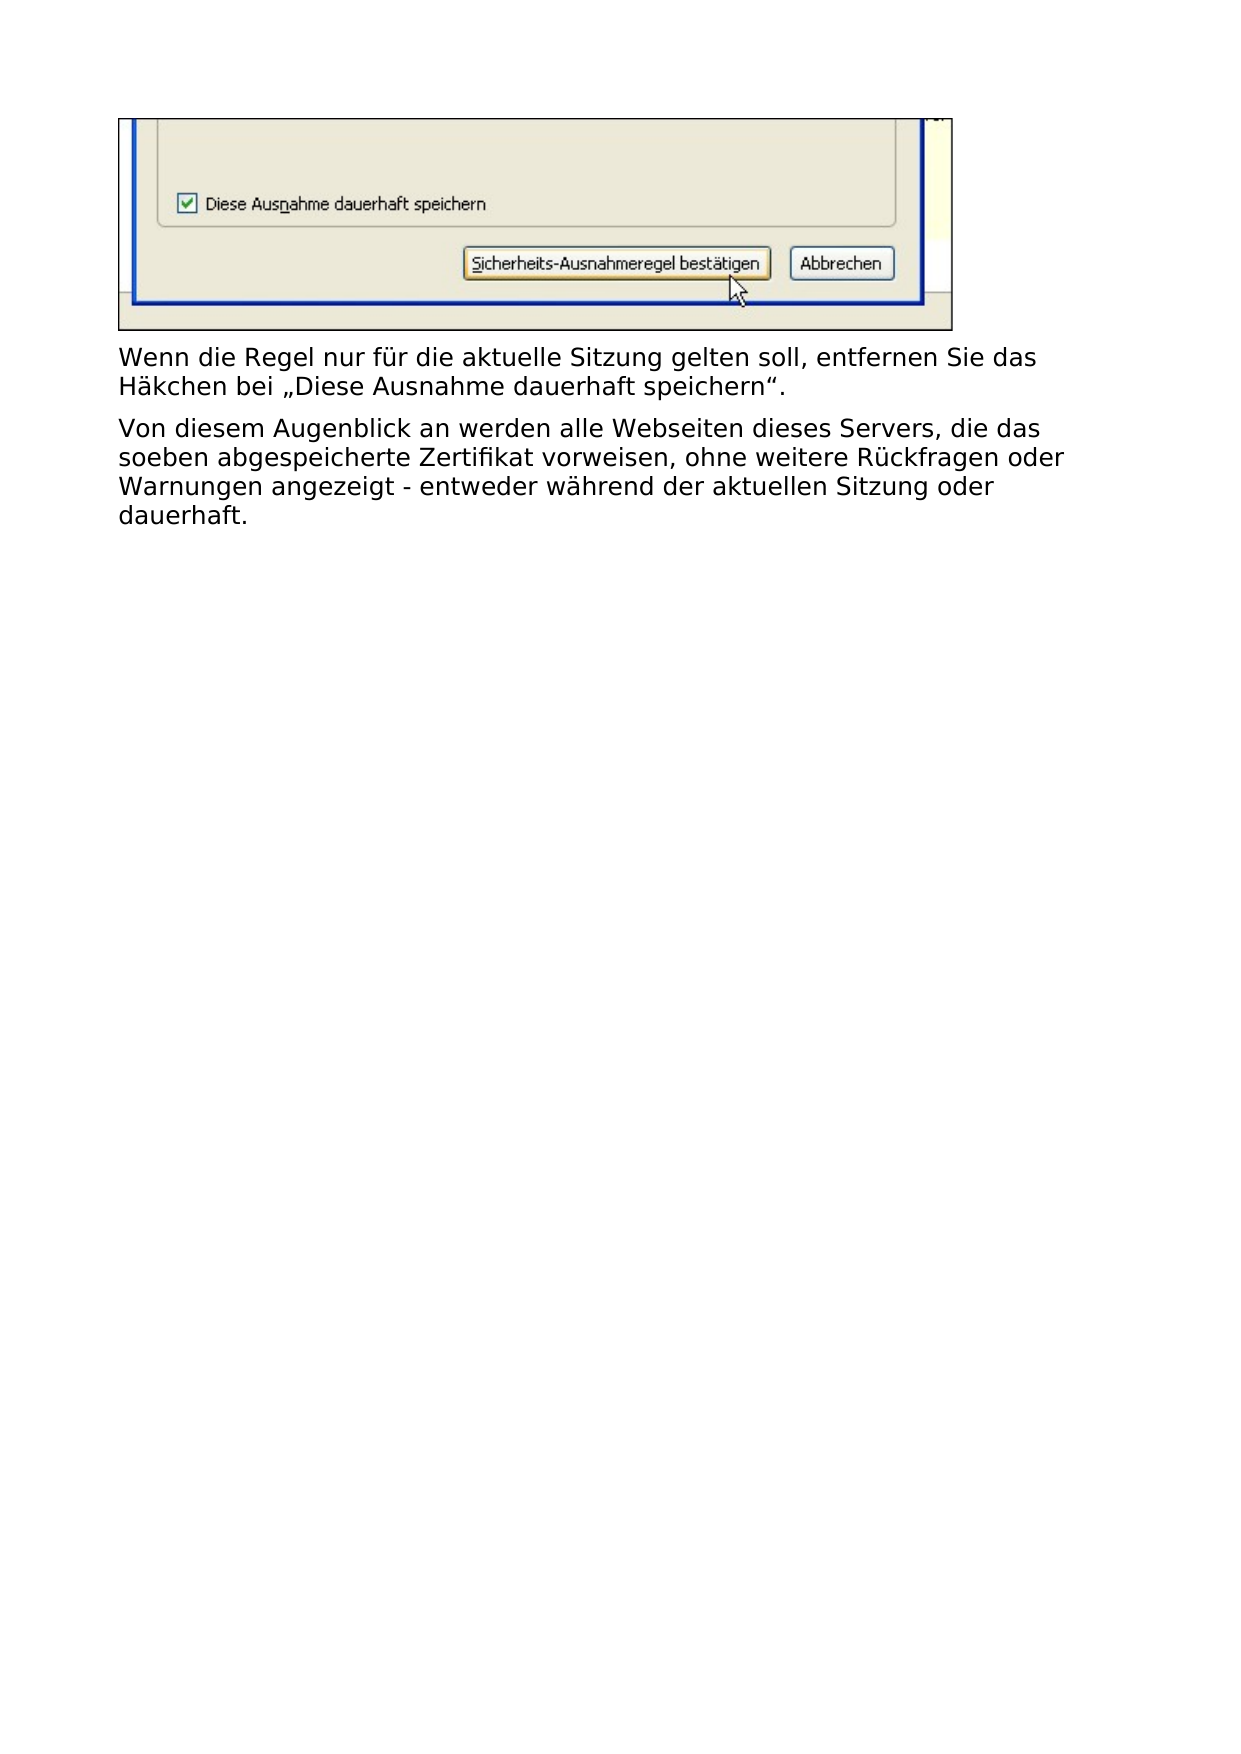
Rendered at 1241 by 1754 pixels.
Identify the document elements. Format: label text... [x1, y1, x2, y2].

text Wenn die Regel nur für die aktuelle Sitzung gelten soll, entfernen Sie das Häkchen bei „Diese Ausnahme dauerhaft speichern“. [118, 343, 1122, 401]
picture [118, 118, 953, 331]
text Von diesem Augenblick an werden alle Webseiten dieses Servers, die das soeben abgespeicherte Zertifikat vorweisen, ohne weitere Rückfragen oder Warnungen angezeigt - entweder während der aktuellen Sitzung oder dauerhaft. [118, 414, 1122, 589]
